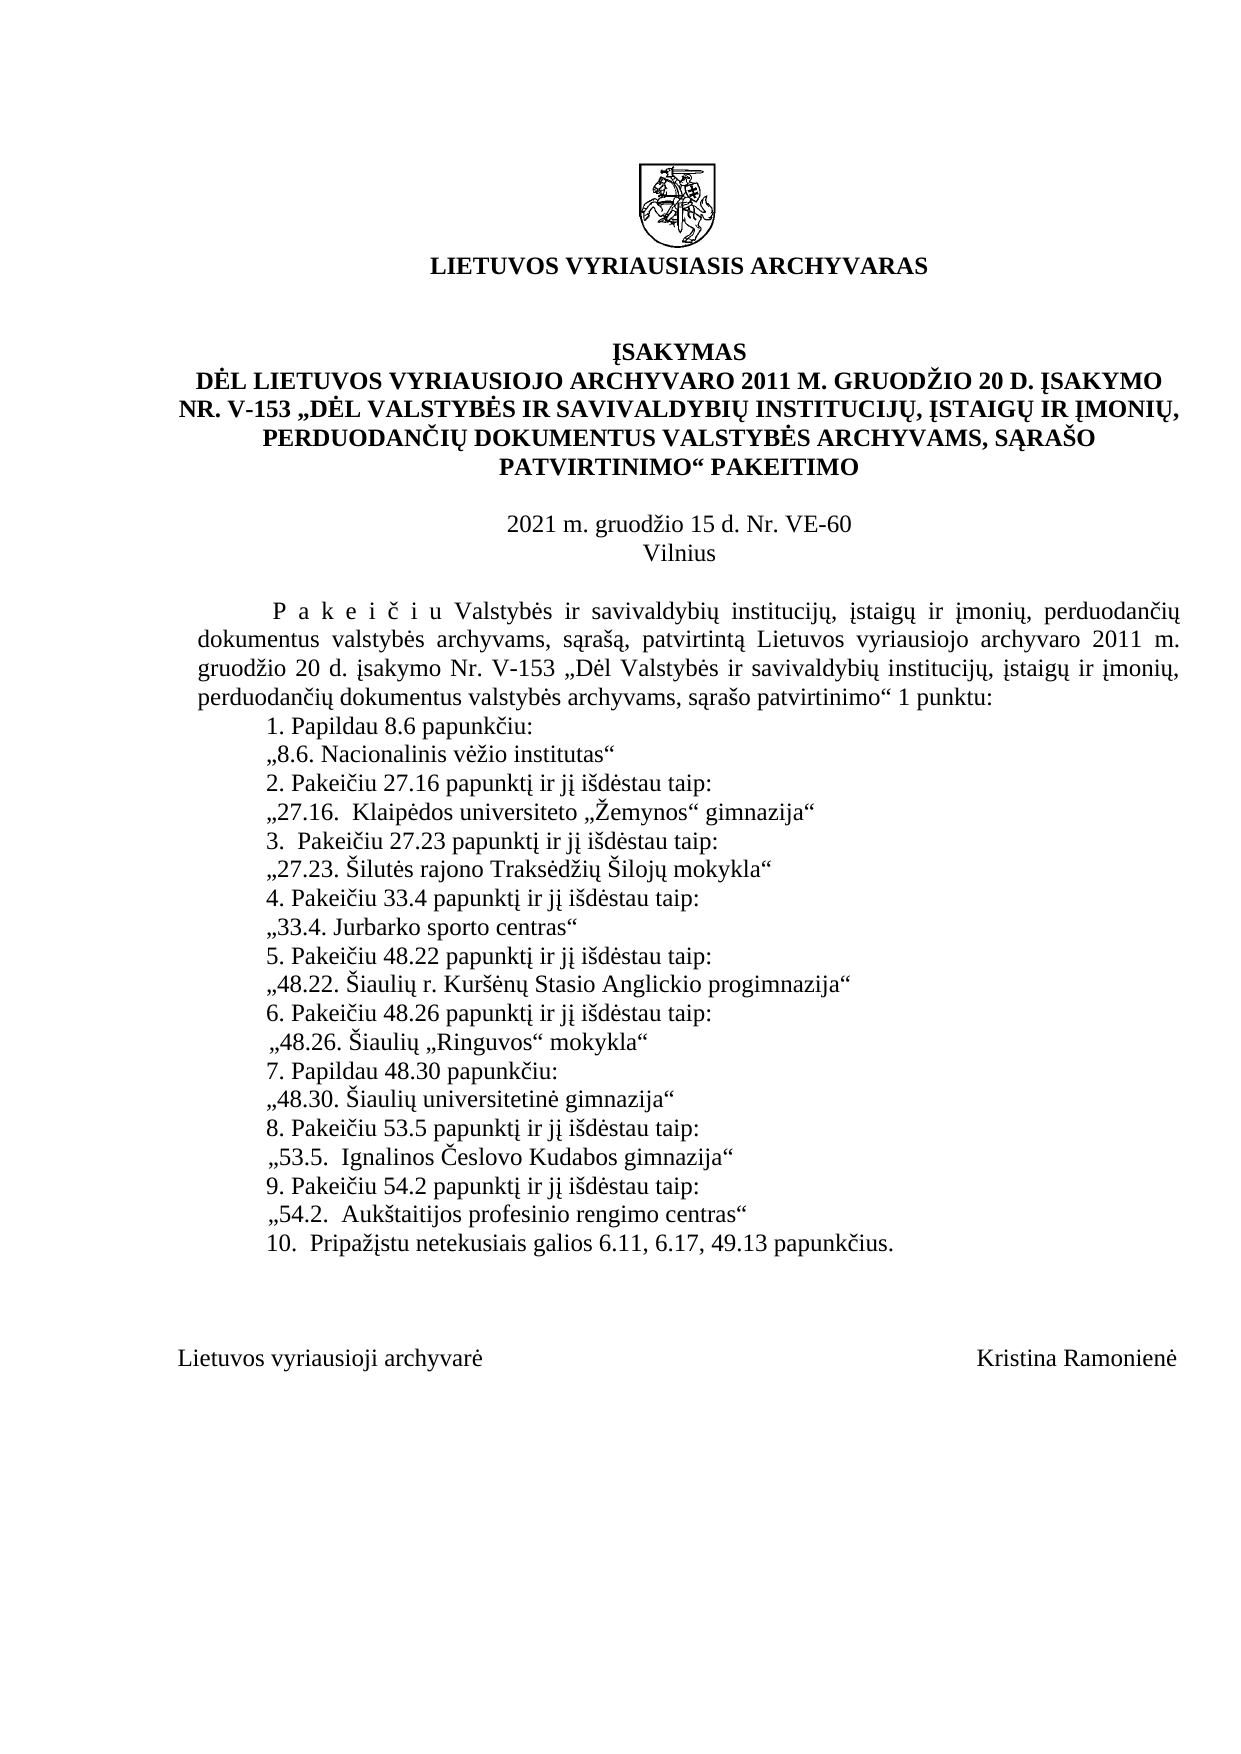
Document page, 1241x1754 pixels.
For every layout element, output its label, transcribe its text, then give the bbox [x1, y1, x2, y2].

text „27.16. Klaipėdos universiteto „Žemynos“ gimnazija“ [236, 797, 1181, 826]
text 3. Pakeičiu 27.23 papunktį ir jį išdėstau taip: [236, 826, 1181, 854]
text 2021 m. gruodžio 15 d. Nr. VE-60 [177, 509, 1181, 538]
text Vilnius [177, 538, 1181, 567]
text 1. Papildau 8.6 papunkčiu: [266, 711, 1181, 739]
text „27.23. Šilutės rajono Traksėdžių Šilojų mokykla“ [177, 854, 1181, 883]
text 4. Pakeičiu 33.4 papunktį ir jį išdėstau taip: [236, 883, 1181, 912]
text 7. Papildau 48.30 papunkčiu: [266, 1056, 1181, 1084]
text 10. Pripažįstu netekusiais galios 6.11, 6.17, 49.13 papunkčius. [177, 1228, 1181, 1257]
text „53.5. Ignalinos Česlovo Kudabos gimnazija“ [177, 1142, 1181, 1171]
text ĮSAKYMAS [177, 337, 1181, 366]
text P a k e i č i u Valstybės ir savivaldybių institucijų, įstaigų ir įmonių, perduodančių dokumentus valstybės archyvams, sąrašą, patvirtintą Lietuvos vyriausiojo archyvaro 2011 m. gruodžio 20 d. įsakymo Nr. V-153 „Dėl Valstybės ir savivaldybių institucijų, įstaigų ir įmonių, perduodančių dokumentus valstybės archyvams, sąrašo patvirtinimo“ 1 punktu: [197, 596, 1181, 711]
text Lietuvos vyriausioji archyvarė Kristina Ramonienė [177, 1343, 1181, 1372]
text 5. Pakeičiu 48.22 papunktį ir jį išdėstau taip: [236, 941, 1181, 969]
text „48.30. Šiaulių universitetinė gimnazija“ [251, 1084, 1181, 1113]
text 6. Pakeičiu 48.26 papunktį ir jį išdėstau taip: [236, 998, 1181, 1027]
text „48.26. Šiaulių „Ringuvos“ mokykla“ [177, 1027, 1181, 1056]
text „33.4. Jurbarko sporto centras“ [177, 912, 1181, 941]
text „48.22. Šiaulių r. Kuršėnų Stasio Anglickio progimnazija“ [177, 969, 1181, 998]
text 2. Pakeičiu 27.16 papunktį ir jį išdėstau taip: [266, 768, 1181, 797]
text 8. Pakeičiu 53.5 papunktį ir jį išdėstau taip: [236, 1113, 1181, 1142]
text DĖL LIETUVOS VYRIAUSIOJO ARCHYVARO 2011 M. GRUODŽIO 20 D. ĮSAKYMO NR. V-153 „DĖL VALSTYBĖS IR SAVIVALDYBIŲ INSTITUCIJŲ, ĮSTAIGŲ IR ĮMONIŲ, PERDUODANČIŲ DOKUMENTUS VALSTYBĖS ARCHYVAMS, SĄRAŠO PATVIRTINIMO“ PAKEITIMO [177, 366, 1181, 481]
text 9. Pakeičiu 54.2 papunktį ir jį išdėstau taip: [236, 1171, 1181, 1199]
text „8.6. Nacionalinis vėžio institutas“ [251, 739, 1181, 768]
text LIETUVOS VYRIAUSIASIS ARCHYVARAS [177, 251, 1181, 279]
text „54.2. Aukštaitijos profesinio rengimo centras“ [177, 1199, 1181, 1228]
